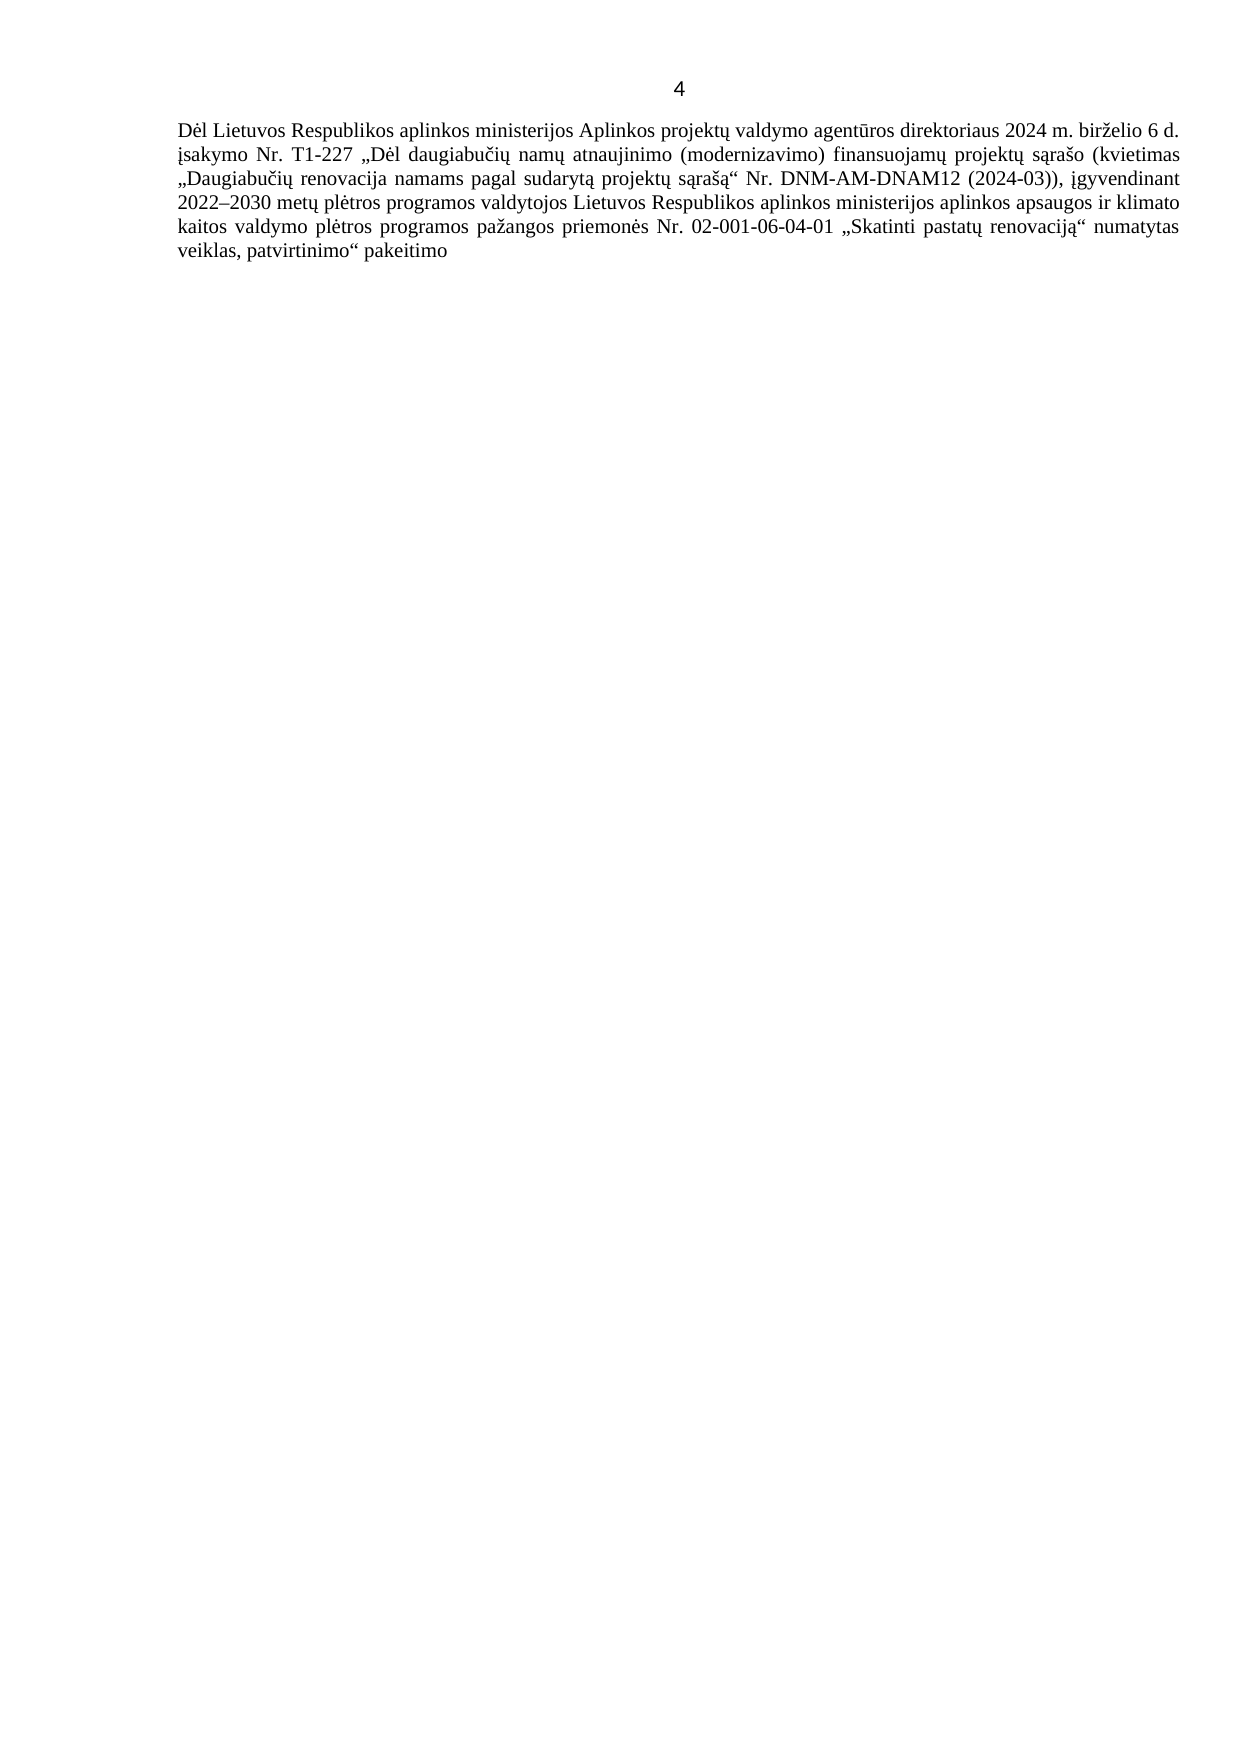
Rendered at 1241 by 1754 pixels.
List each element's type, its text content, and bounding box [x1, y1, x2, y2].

text Dėl Lietuvos Respublikos aplinkos ministerijos Aplinkos projektų valdymo agentūros direktoriaus 2024 m. birželio 6 d. įsakymo Nr. T1-227 „Dėl daugiabučių namų atnaujinimo (modernizavimo) finansuojamų projektų sąrašo (kvietimas „Daugiabučių renovacija namams pagal sudarytą projektų sąrašą“ Nr. DNM-AM-DNAM12 (2024-03)), įgyvendinant 2022–2030 metų plėtros programos valdytojos Lietuvos Respublikos aplinkos ministerijos aplinkos apsaugos ir klimato kaitos valdymo plėtros programos pažangos priemonės Nr. 02-001-06-04-01 „Skatinti pastatų renovaciją“ numatytas veiklas, patvirtinimo“ pakeitimo [177, 118, 1181, 262]
